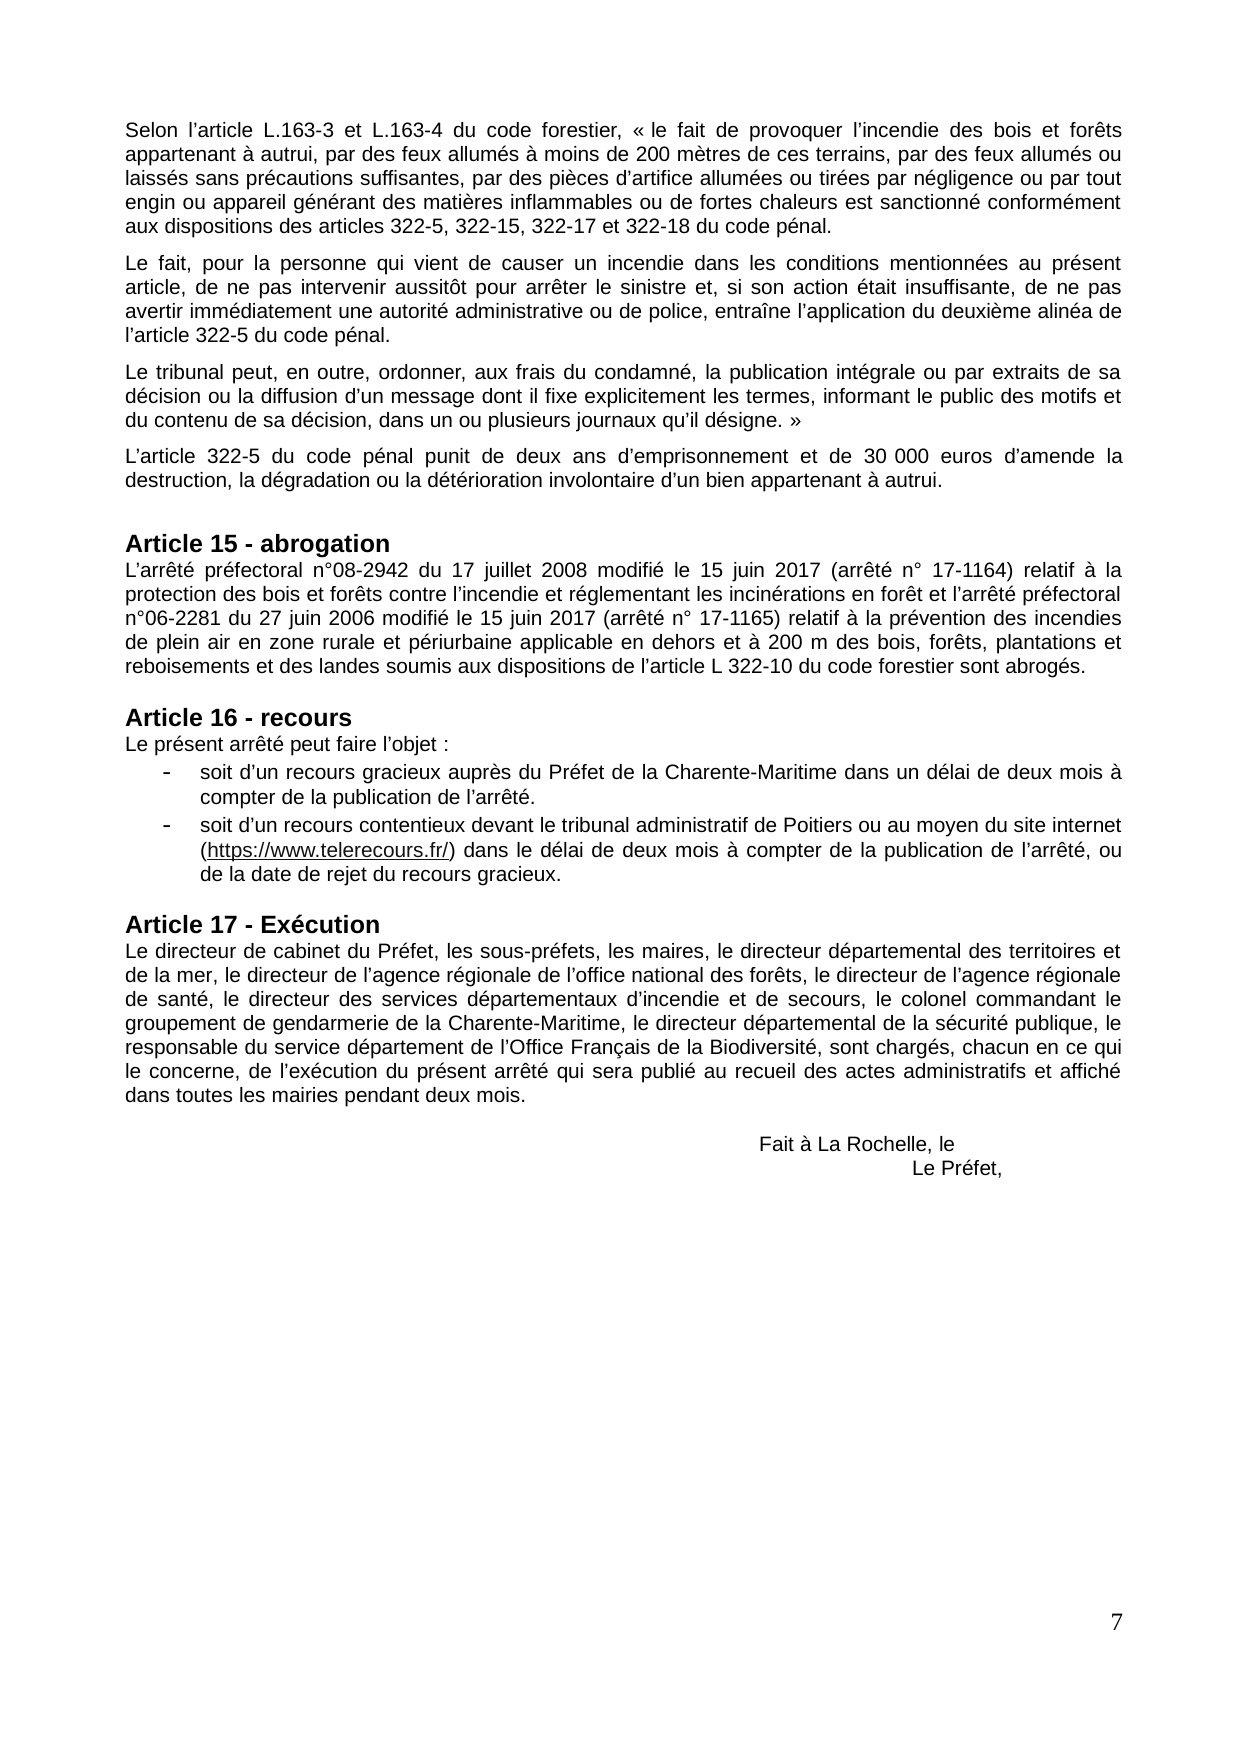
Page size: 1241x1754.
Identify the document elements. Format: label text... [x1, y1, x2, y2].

text Article 15 - abrogation [125, 529, 1123, 558]
text Le Préfet, [125, 1156, 1123, 1180]
list soit d’un recours gracieux auprès du Préfet de la Charente-Maritime dans un délai de deux mois à compter de la publication de l’arrêté. [162, 756, 1123, 809]
text L’article 322-5 du code pénal punit de deux ans d’emprisonnement et de 30 000 euros d’amende la destruction, la dégradation ou la détérioration involontaire d’un bien appartenant à autrui. [125, 444, 1123, 492]
text Le présent arrêté peut faire l’objet : [125, 732, 1123, 756]
text Le fait, pour la personne qui vient de causer un incendie dans les conditions mentionnées au présent article, de ne pas intervenir aussitôt pour arrêter le sinistre et, si son action était insuffisante, de ne pas avertir immédiatement une autorité administrative ou de police, entraîne l’application du deuxième alinéa de l’article 322-5 du code pénal. [125, 251, 1123, 347]
text Article 17 - Exécution [125, 910, 1123, 939]
list soit d’un recours contentieux devant le tribunal administratif de Poitiers ou au moyen du site internet (https://www.telerecours.fr/) dans le délai de deux mois à compter de la publication de l’arrêté, ou de la date de rejet du recours gracieux. [162, 809, 1123, 886]
text L’arrêté préfectoral n°08-2942 du 17 juillet 2008 modifié le 15 juin 2017 (arrêté n° 17-1164) relatif à la protection des bois et forêts contre l’incendie et réglementant les incinérations en forêt et l’arrêté préfectoral n°06-2281 du 27 juin 2006 modifié le 15 juin 2017 (arrêté n° 17-1165) relatif à la prévention des incendies de plein air en zone rurale et périurbaine applicable en dehors et à 200 m des bois, forêts, plantations et reboisements et des landes soumis aux dispositions de l’article L 322-10 du code forestier sont abrogés. [125, 558, 1123, 678]
text Fait à La Rochelle, le [125, 1132, 1123, 1156]
text Le tribunal peut, en outre, ordonner, aux frais du condamné, la publication intégrale ou par extraits de sa décision ou la diffusion d’un message dont il fixe explicitement les termes, informant le public des motifs et du contenu de sa décision, dans un ou plusieurs journaux qu’il désigne. » [125, 360, 1123, 432]
text Article 16 - recours [125, 702, 1123, 732]
text Selon l’article L.163-3 et L.163-4 du code forestier, « le fait de provoquer l’incendie des bois et forêts appartenant à autrui, par des feux allumés à moins de 200 mètres de ces terrains, par des feux allumés ou laissés sans précautions suffisantes, par des pièces d’artifice allumées ou tirées par négligence ou par tout engin ou appareil générant des matières inflammables ou de fortes chaleurs est sanctionné conformément aux dispositions des articles 322-5, 322-15, 322-17 et 322-18 du code pénal. [125, 118, 1123, 238]
text Le directeur de cabinet du Préfet, les sous-préfets, les maires, le directeur départemental des territoires et de la mer, le directeur de l’agence régionale de l’office national des forêts, le directeur de l’agence régionale de santé, le directeur des services départementaux d’incendie et de secours, le colonel commandant le groupement de gendarmerie de la Charente-Maritime, le directeur départemental de la sécurité publique, le responsable du service département de l’Office Français de la Biodiversité, sont chargés, chacun en ce qui le concerne, de l’exécution du présent arrêté qui sera publié au recueil des actes administratifs et affiché dans toutes les mairies pendant deux mois. [125, 939, 1123, 1107]
